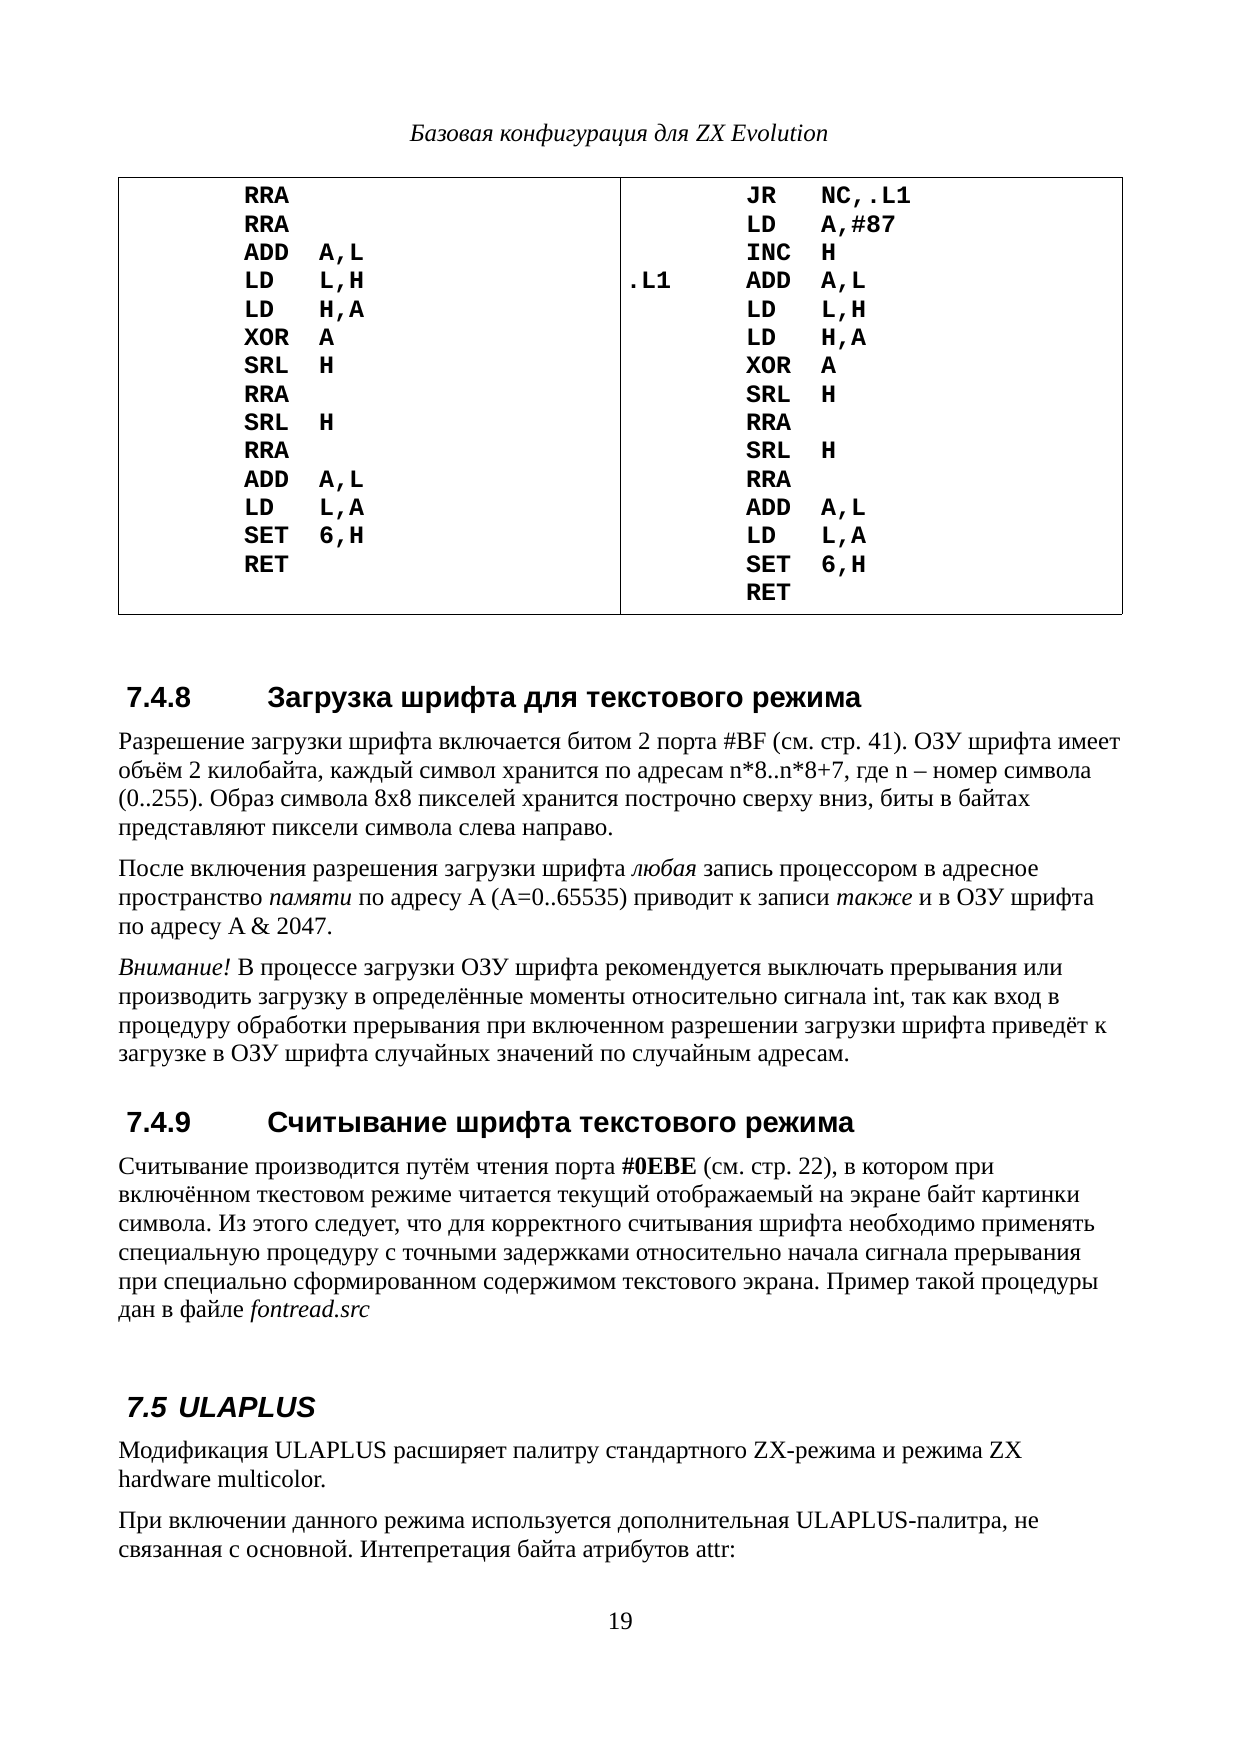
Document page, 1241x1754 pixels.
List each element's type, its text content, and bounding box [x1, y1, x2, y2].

text Модификация ULAPLUS расширяет палитру стандартного ZX-режима и режима ZX hardware multicolor. [118, 1436, 1122, 1493]
text Считывание производится путём чтения порта #0EBE (см. стр. 22), в котором при включённом ткестовом режиме читается текущий отображаемый на экране байт картинки символа. Из этого следует, что для корректного считывания шрифта необходимо применять специальную процедуру с точными задержками относительно начала сигнала прерывания при специально сформированном содержимом текстового экрана. Пример такой процедуры дан в файле fontread.src [118, 1151, 1122, 1323]
table_header JR NC,.L1 LD A,#87 INC H .L1 ADD A,L LD L,H LD H,A XOR A SRL H RRA SRL H RRA ADD A,L LD L,A SET 6,H RET [621, 178, 1122, 614]
text Внимание! В процессе загрузки ОЗУ шрифта рекомендуется выключать прерывания или производить загрузку в определённые моменты относительно сигнала int, так как вход в процедуру обработки прерывания при включенном разрешении загрузки шрифта приведёт к загрузке в ОЗУ шрифта случайных значений по случайным адресам. [118, 952, 1122, 1067]
text При включении данного режима используется дополнительная ULAPLUS-палитра, не связанная с основной. Интепретация байта атрибутов attr: [118, 1506, 1122, 1563]
text Разрешение загрузки шрифта включается битом 2 порта #BF (см. стр. 42). ОЗУ шрифта имеет объём 2 килобайта, каждый символ хранится по адресам n*8..n*8+7, где n – номер символа (0..255). Образ символа 8х8 пикселей хранится построчно сверху вниз, биты в байтах представляют пиксели символа слева направо. [118, 726, 1122, 841]
subtitle Считывание шрифта текстового режима [118, 1105, 1122, 1138]
subtitle Загрузка шрифта для текстового режима [118, 680, 1122, 713]
text После включения разрешения загрузки шрифта любая запись процессором в адресное пространство памяти по адресу A (A=0..65535) приводит к записи также и в ОЗУ шрифта по адресу A & 2047. [118, 853, 1122, 940]
subtitle ULAPLUS [118, 1389, 1122, 1423]
table_header RRA RRA ADD A,L LD L,H LD H,A XOR A SRL H RRA SRL H RRA ADD A,L LD L,A SET 6,H RET [119, 178, 620, 614]
